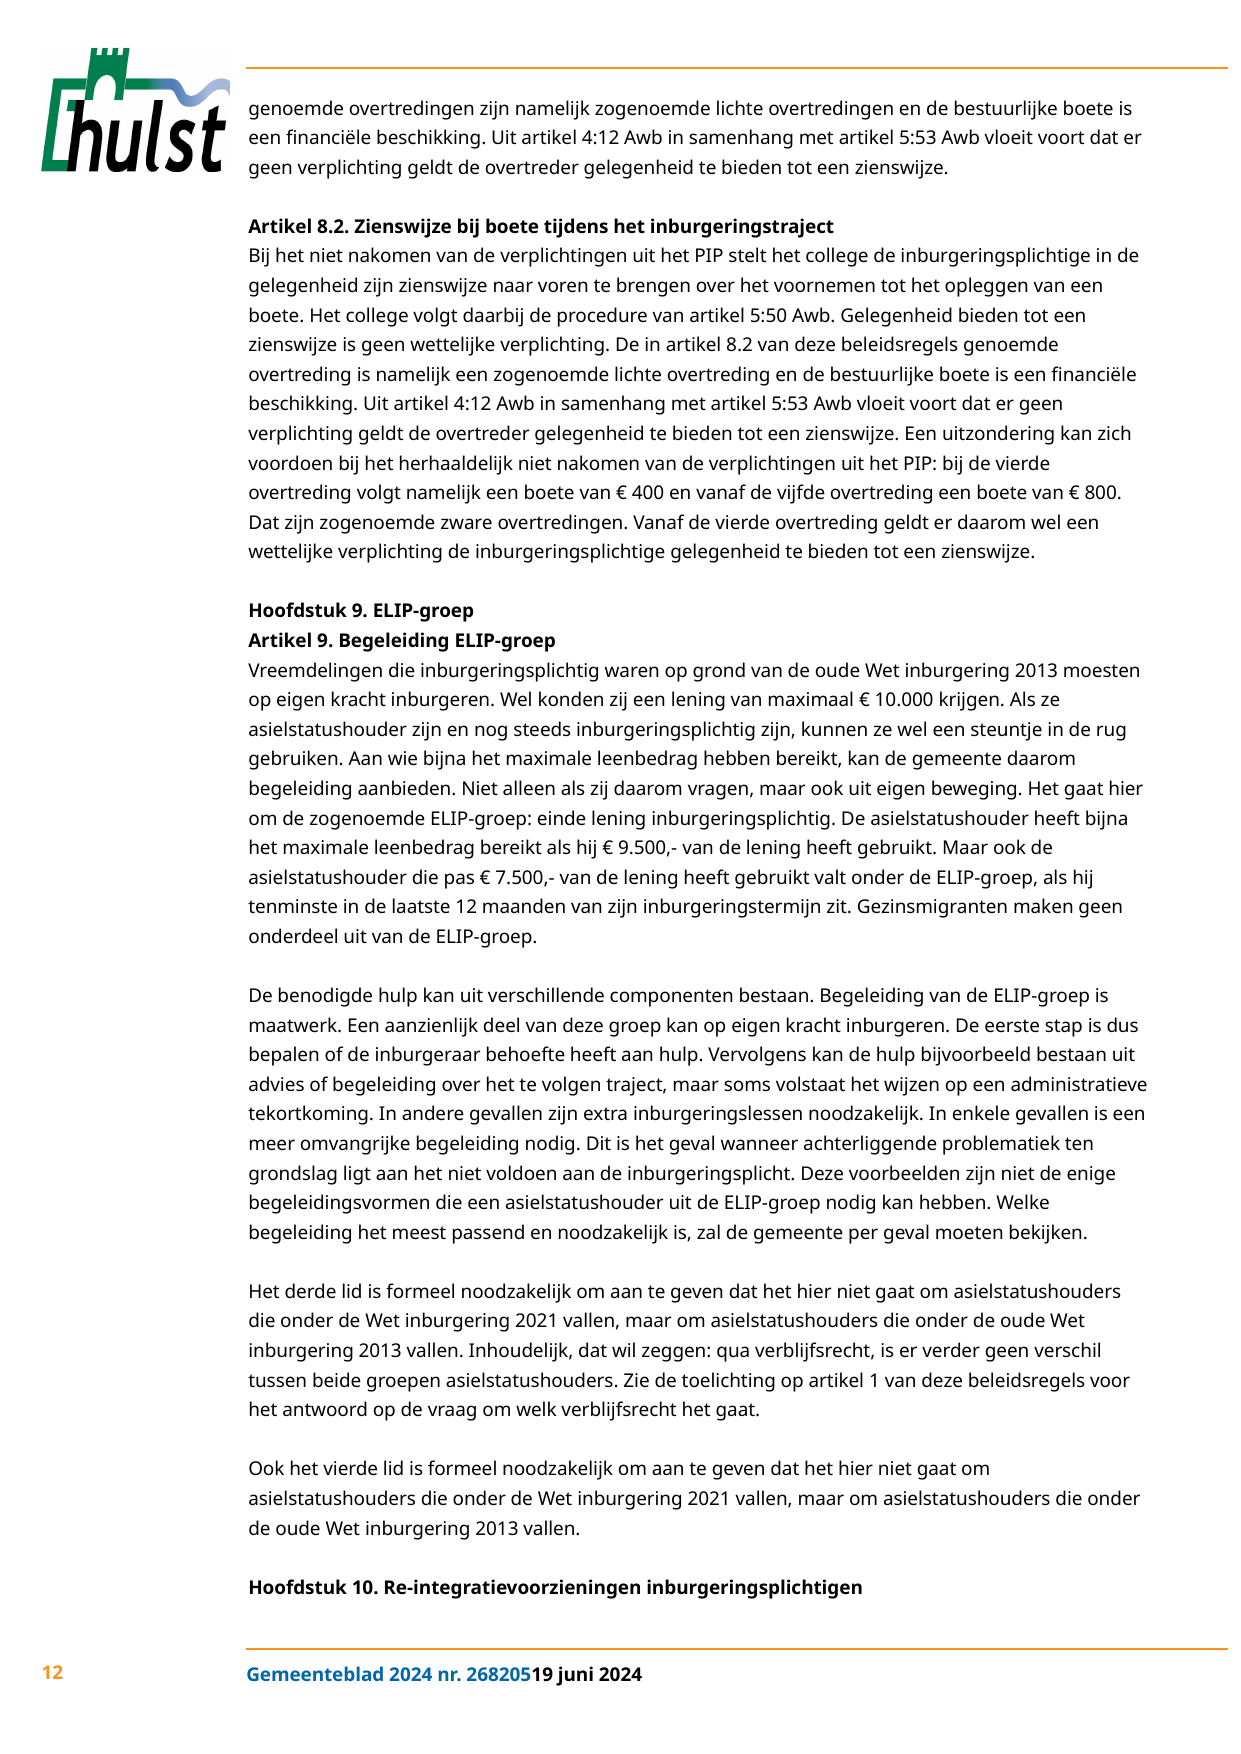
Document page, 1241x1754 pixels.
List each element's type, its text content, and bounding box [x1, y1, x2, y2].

picture [41, 47, 231, 172]
text Hoofdstuk 9. ELIP-groep [248, 598, 1152, 623]
text Het derde lid is formeel noodzakelijk om aan te geven dat het hier niet gaat om asielstatushouders die onder de Wet inburgering 2021 vallen, maar om asielstatushouders die onder de oude Wet inburgering 2013 vallen. Inhoudelijk, dat wil zeggen: qua verblijfsrecht, is er verder geen verschil tussen beide groepen asielstatushouders. Zie de toelichting op artikel 1 van deze beleidsregels voor het antwoord op de vraag om welk verblijfsrecht het gaat. [248, 1278, 1152, 1422]
text Artikel 9. Begeleiding ELIP-groep [248, 627, 1152, 653]
text Bij het niet nakomen van de verplichtingen uit het PIP stelt het college de inburgeringsplichtige in de gelegenheid zijn zienswijze naar voren te brengen over het voornemen tot het opleggen van een boete. Het college volgt daarbij de procedure van artikel 5:50 Awb. Gelegenheid bieden tot een zienswijze is geen wettelijke verplichting. De in artikel 8.2 van deze beleidsregels genoemde overtreding is namelijk een zogenoemde lichte overtreding en de bestuurlijke boete is een financiële beschikking. Uit artikel 4:12 Awb in samenhang met artikel 5:53 Awb vloeit voort dat er geen verplichting geldt de overtreder gelegenheid te bieden tot een zienswijze. Een uitzondering kan zich voordoen bij het herhaaldelijk niet nakomen van de verplichtingen uit het PIP: bij de vierde overtreding volgt namelijk een boete van € 400 en vanaf de vijfde overtreding een boete van € 800. Dat zijn zogenoemde zware overtredingen. Vanaf de vierde overtreding geldt er daarom wel een wettelijke verplichting de inburgeringsplichtige gelegenheid te bieden tot een zienswijze. [248, 243, 1152, 564]
text De benodigde hulp kan uit verschillende componenten bestaan. Begeleiding van de ELIP-groep is maatwerk. Een aanzienlijk deel van deze groep kan op eigen kracht inburgeren. De eerste stap is dus bepalen of de inburgeraar behoefte heeft aan hulp. Vervolgens kan de hulp bijvoorbeeld bestaan uit advies of begeleiding over het te volgen traject, maar soms volstaat het wijzen op een administratieve tekortkoming. In andere gevallen zijn extra inburgeringslessen noodzakelijk. In enkele gevallen is een meer omvangrijke begeleiding nodig. Dit is het geval wanneer achterliggende problematiek ten grondslag ligt aan het niet voldoen aan de inburgeringsplicht. Deze voorbeelden zijn niet de enige begeleidingsvormen die een asielstatushouder uit de ELIP-groep nodig kan hebben. Welke begeleiding het meest passend en noodzakelijk is, zal de gemeente per geval moeten bekijken. [248, 982, 1152, 1245]
text Vreemdelingen die inburgeringsplichtig waren op grond van de oude Wet inburgering 2013 moesten op eigen kracht inburgeren. Wel konden zij een lening van maximaal € 10.000 krijgen. Als ze asielstatushouder zijn en nog steeds inburgeringsplichtig zijn, kunnen ze wel een steuntje in de rug gebruiken. Aan wie bijna het maximale leenbedrag hebben bereikt, kan de gemeente daarom begeleiding aanbieden. Niet alleen als zij daarom vragen, maar ook uit eigen beweging. Het gaat hier om de zogenoemde ELIP-groep: einde lening inburgeringsplichtig. De asielstatushouder heeft bijna het maximale leenbedrag bereikt als hij € 9.500,- van de lening heeft gebruikt. Maar ook de asielstatushouder die pas € 7.500,- van de lening heeft gebruikt valt onder de ELIP-groep, als hij tenminste in de laatste 12 maanden van zijn inburgeringstermijn zit. Gezinsmigranten maken geen onderdeel uit van de ELIP-groep. [248, 657, 1152, 949]
text Hoofdstuk 10. Re-integratievoorzieningen inburgeringsplichtigen [248, 1574, 1152, 1600]
text Ook het vierde lid is formeel noodzakelijk om aan te geven dat het hier niet gaat om asielstatushouders die onder de Wet inburgering 2021 vallen, maar om asielstatushouders die onder de oude Wet inburgering 2013 vallen. [248, 1456, 1152, 1541]
text Artikel 8.2. Zienswijze bij boete tijdens het inburgeringstraject [248, 213, 1152, 239]
text genoemde overtredingen zijn namelijk zogenoemde lichte overtredingen en de bestuurlijke boete is een financiële beschikking. Uit artikel 4:12 Awb in samenhang met artikel 5:53 Awb vloeit voort dat er geen verplichting geldt de overtreder gelegenheid te bieden tot een zienswijze. [248, 95, 1152, 180]
